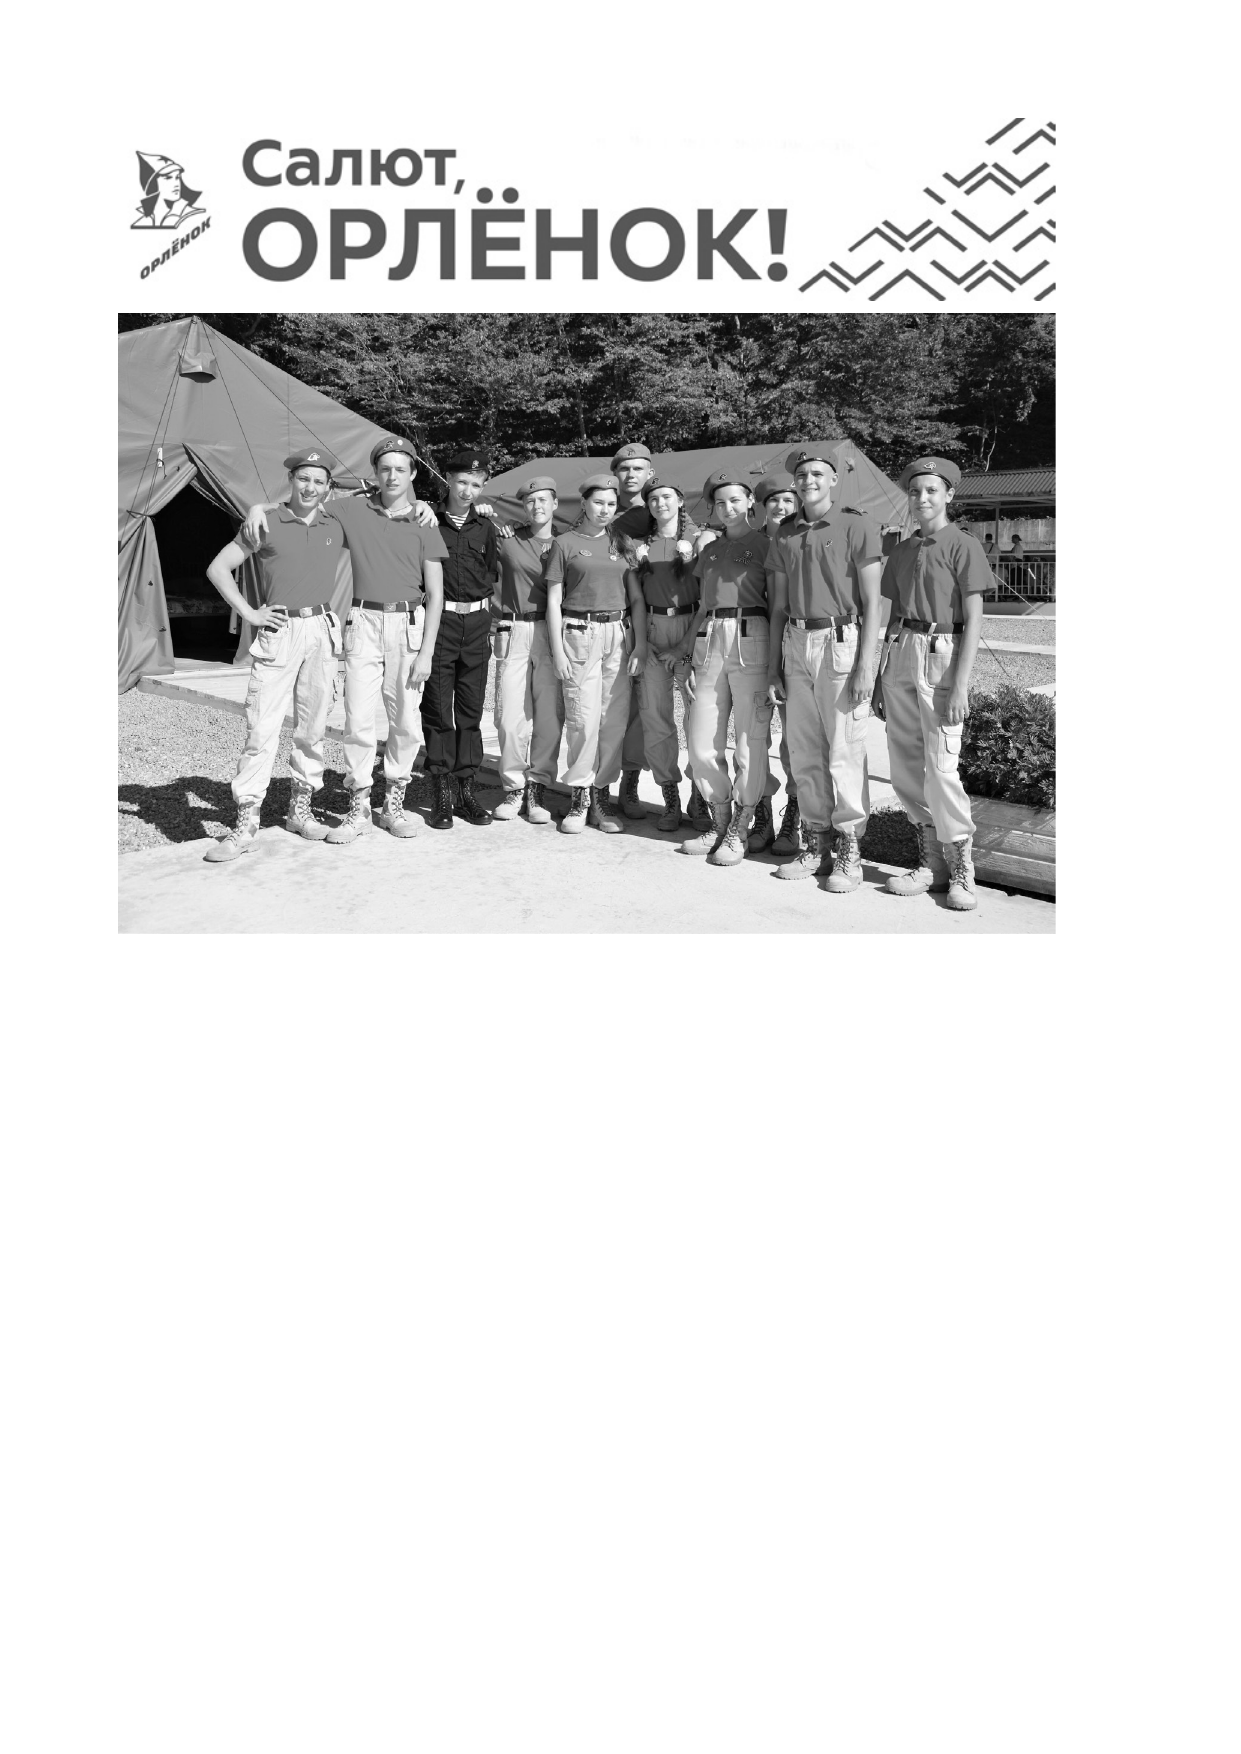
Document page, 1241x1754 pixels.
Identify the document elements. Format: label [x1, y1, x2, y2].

picture [118, 313, 1056, 934]
picture [118, 118, 1056, 301]
